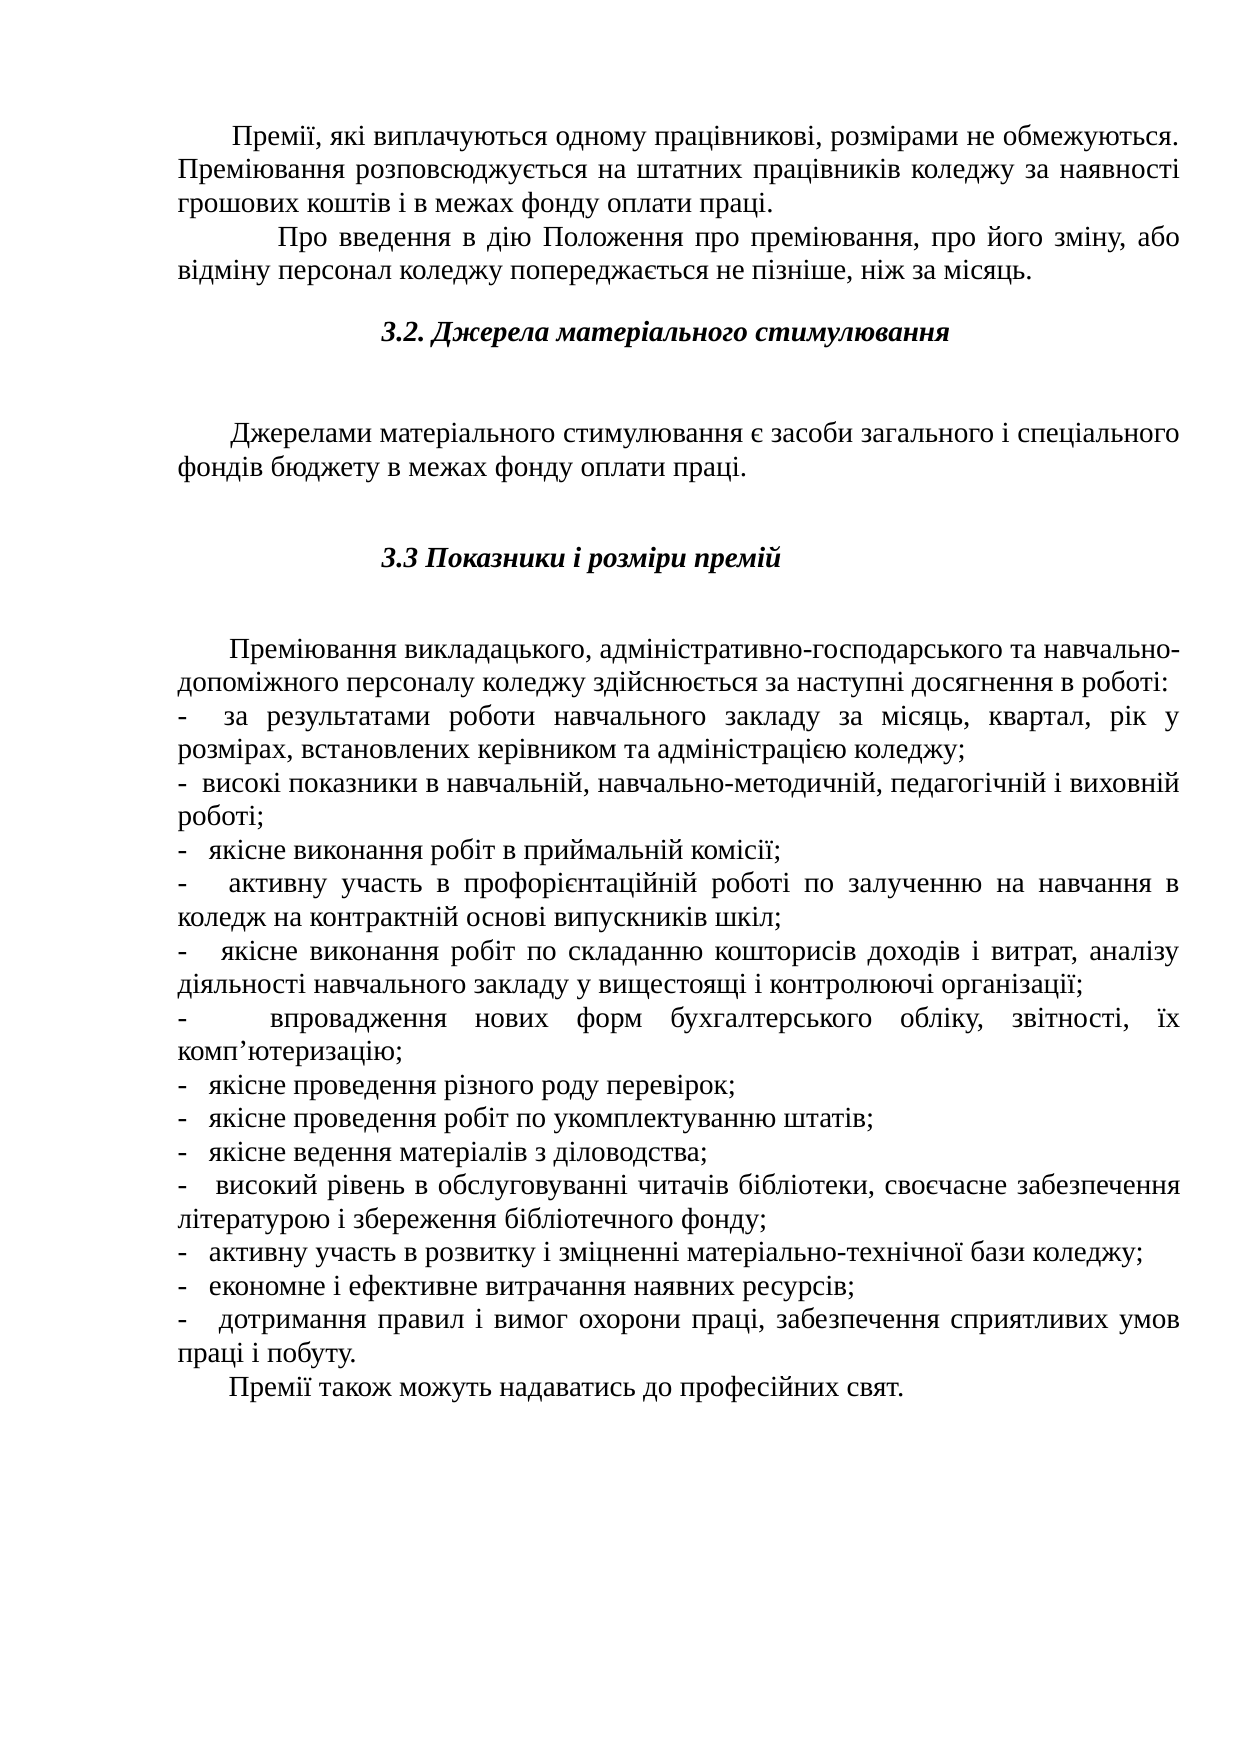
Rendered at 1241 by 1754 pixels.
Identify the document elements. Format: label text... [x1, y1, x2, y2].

text 3.2. Джерела матеріального стимулювання [177, 314, 1181, 348]
text - активну участь в розвитку і зміцненні матеріально-технічної бази коледжу; [177, 1234, 1181, 1268]
text Джерелами матеріального стимулювання є засоби загального і спеціального фондів бюджету в межах фонду оплати праці. [177, 415, 1181, 482]
text - впровадження нових форм бухгалтерського обліку, звітності, їх комп’ютеризацію; [177, 1000, 1181, 1067]
text 3.3 Показники і розміри премій [177, 540, 1181, 573]
text - економне і ефективне витрачання наявних ресурсів; [177, 1268, 1181, 1302]
text - високі показники в навчальній, навчально-методичній, педагогічній і виховній роботі; [177, 765, 1181, 832]
text - якісне виконання робіт по складанню кошторисів доходів і витрат, аналізу діяльності навчального закладу у вищестоящі і контролюючі організації; [177, 933, 1181, 1000]
text Про введення в дію Положення про преміювання, про його зміну, або відміну персонал коледжу попереджається не пізніше, ніж за місяць. [177, 219, 1181, 286]
text - за результатами роботи навчального закладу за місяць, квартал, рік у розмірах, встановлених керівником та адміністрацією коледжу; [177, 698, 1181, 765]
text - якісне виконання робіт в приймальній комісії; [177, 832, 1181, 866]
text Преміювання викладацького, адміністративно-господарського та навчально-допоміжного персоналу коледжу здійснюється за наступні досягнення в роботі: [177, 631, 1181, 698]
text - якісне проведення робіт по укомплектуванню штатів; [177, 1100, 1181, 1134]
text - активну участь в профорієнтаційній роботі по залученню на навчання в коледж на контрактній основі випускників шкіл; [177, 866, 1181, 933]
text Премії, які виплачуються одному працівникові, розмірами не обмежуються. Преміювання розповсюджується на штатних працівників коледжу за наявності грошових коштів і в межах фонду оплати праці. [177, 118, 1181, 219]
text - якісне ведення матеріалів з діловодства; [177, 1134, 1181, 1167]
text Премії також можуть надаватись до професійних свят. [177, 1369, 1181, 1402]
text - дотримання правил і вимог охорони праці, забезпечення сприятливих умов праці і побуту. [177, 1302, 1181, 1369]
text - високий рівень в обслуговуванні читачів бібліотеки, своєчасне забезпечення літературою і збереження бібліотечного фонду; [177, 1167, 1181, 1234]
text - якісне проведення різного роду перевірок; [177, 1067, 1181, 1100]
